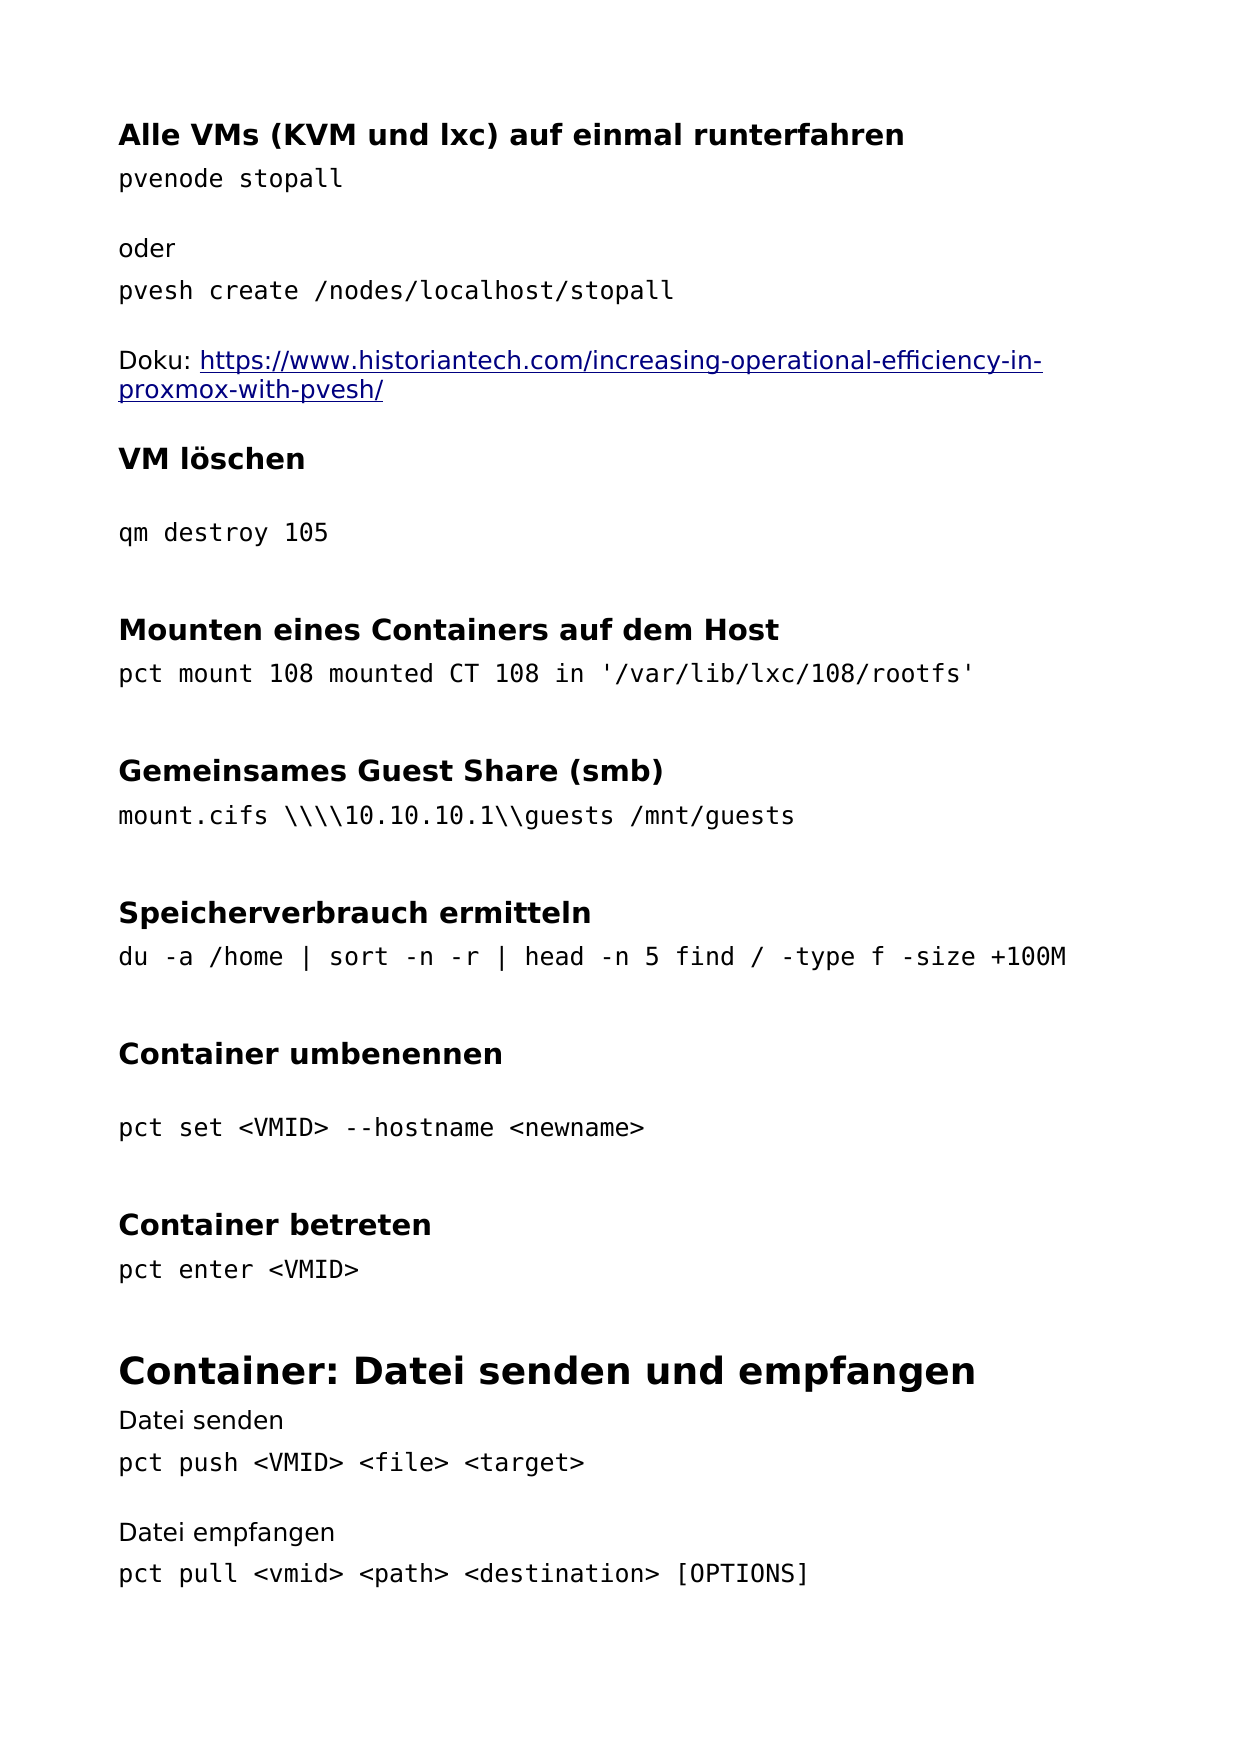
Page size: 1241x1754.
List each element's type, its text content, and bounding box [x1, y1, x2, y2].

subtitle Gemeinsames Guest Share (smb) [118, 754, 1122, 788]
text pct mount 108 mounted CT 108 in '/var/lib/lxc/108/rootfs' [118, 659, 1122, 718]
text mount.cifs \\\\10.10.10.1\\guests /mnt/guests [118, 801, 1122, 859]
text pct set <VMID> --hostname <newname> [118, 1084, 1122, 1172]
subtitle Container betreten [118, 1208, 1122, 1242]
text pvesh create /nodes/localhost/stopall [118, 276, 1122, 335]
text Datei empfangen [118, 1518, 1122, 1547]
subtitle Container: Datei senden und empfangen [118, 1350, 1122, 1394]
text oder [118, 235, 1122, 264]
text du -a /home | sort -n -r | head -n 5 find / -type f -size +100M [118, 943, 1122, 1001]
subtitle Container umbenennen [118, 1038, 1122, 1072]
subtitle Alle VMs (KVM und lxc) auf einmal runterfahren [118, 118, 1122, 152]
subtitle Speicherverbrauch ermitteln [118, 896, 1122, 930]
text Doku: https://www.historiantech.com/increasing-operational-efficiency-in-proxmox-with-pvesh/ [118, 346, 1122, 405]
text Datei senden [118, 1406, 1122, 1435]
text pct enter <VMID> [118, 1255, 1122, 1313]
text pct push <VMID> <file> <target> [118, 1448, 1122, 1506]
subtitle VM löschen [118, 442, 1122, 476]
subtitle Mounten eines Containers auf dem Host [118, 613, 1122, 647]
text pct pull <vmid> <path> <destination> [OPTIONS] [118, 1559, 1122, 1618]
text qm destroy 105 [118, 489, 1122, 576]
text pvenode stopall [118, 164, 1122, 223]
